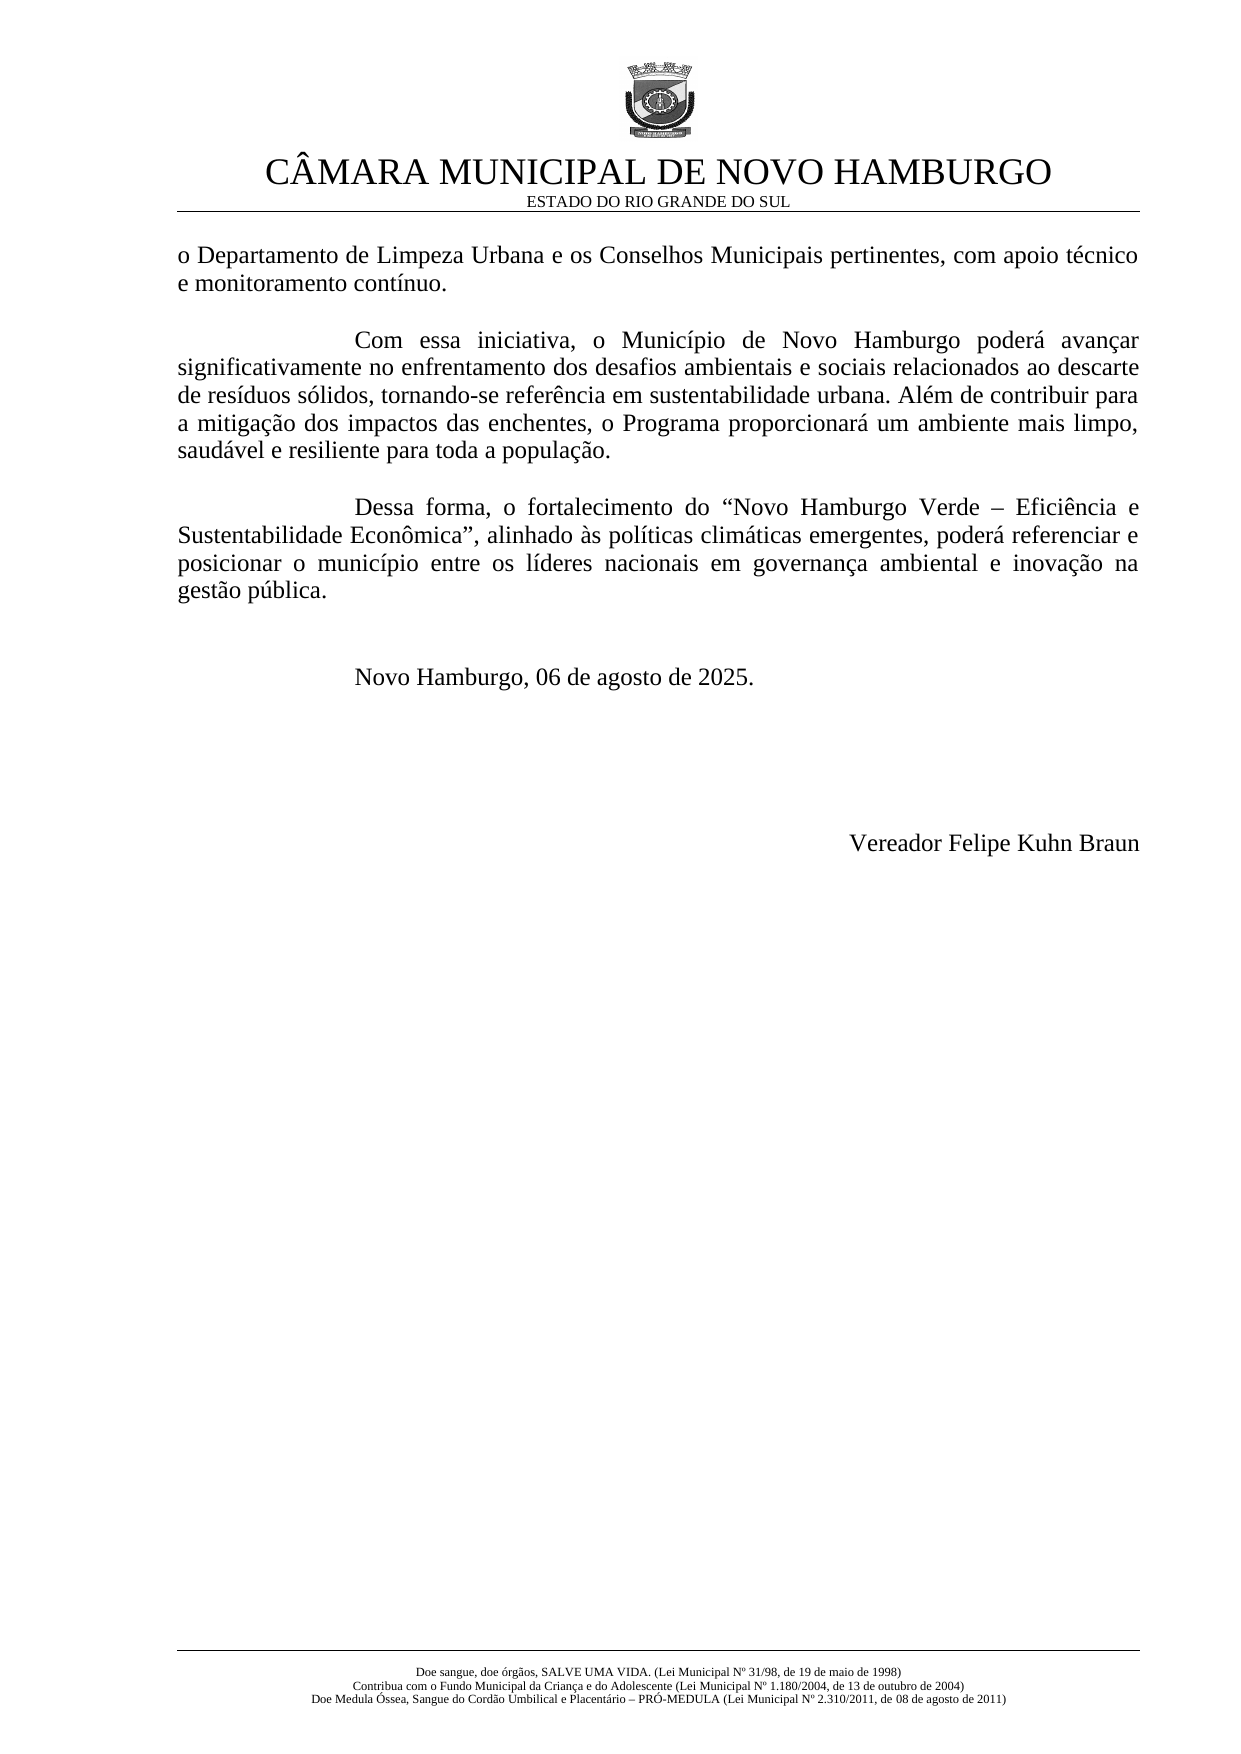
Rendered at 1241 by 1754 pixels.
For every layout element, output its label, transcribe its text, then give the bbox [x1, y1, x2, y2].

text o Departamento de Limpeza Urbana e os Conselhos Municipais pertinentes, com apoio técnico e monitoramento contínuo. [177, 241, 1140, 297]
text Novo Hamburgo, 06 de agosto de 2025. [177, 663, 1140, 690]
text Com essa iniciativa, o Município de Novo Hamburgo poderá avançar significativamente no enfrentamento dos desafios ambientais e sociais relacionados ao descarte de resíduos sólidos, tornando-se referência em sustentabilidade urbana. Além de contribuir para a mitigação dos impactos das enchentes, o Programa proporcionará um ambiente mais limpo, saudável e resiliente para toda a população. [177, 326, 1140, 464]
text Dessa forma, o fortalecimento do “Novo Hamburgo Verde – Eficiência e Sustentabilidade Econômica”, alinhado às políticas climáticas emergentes, poderá referenciar e posicionar o município entre os líderes nacionais em governança ambiental e inovação na gestão pública. [177, 493, 1140, 604]
text Vereador Felipe Kuhn Braun [177, 829, 1140, 857]
